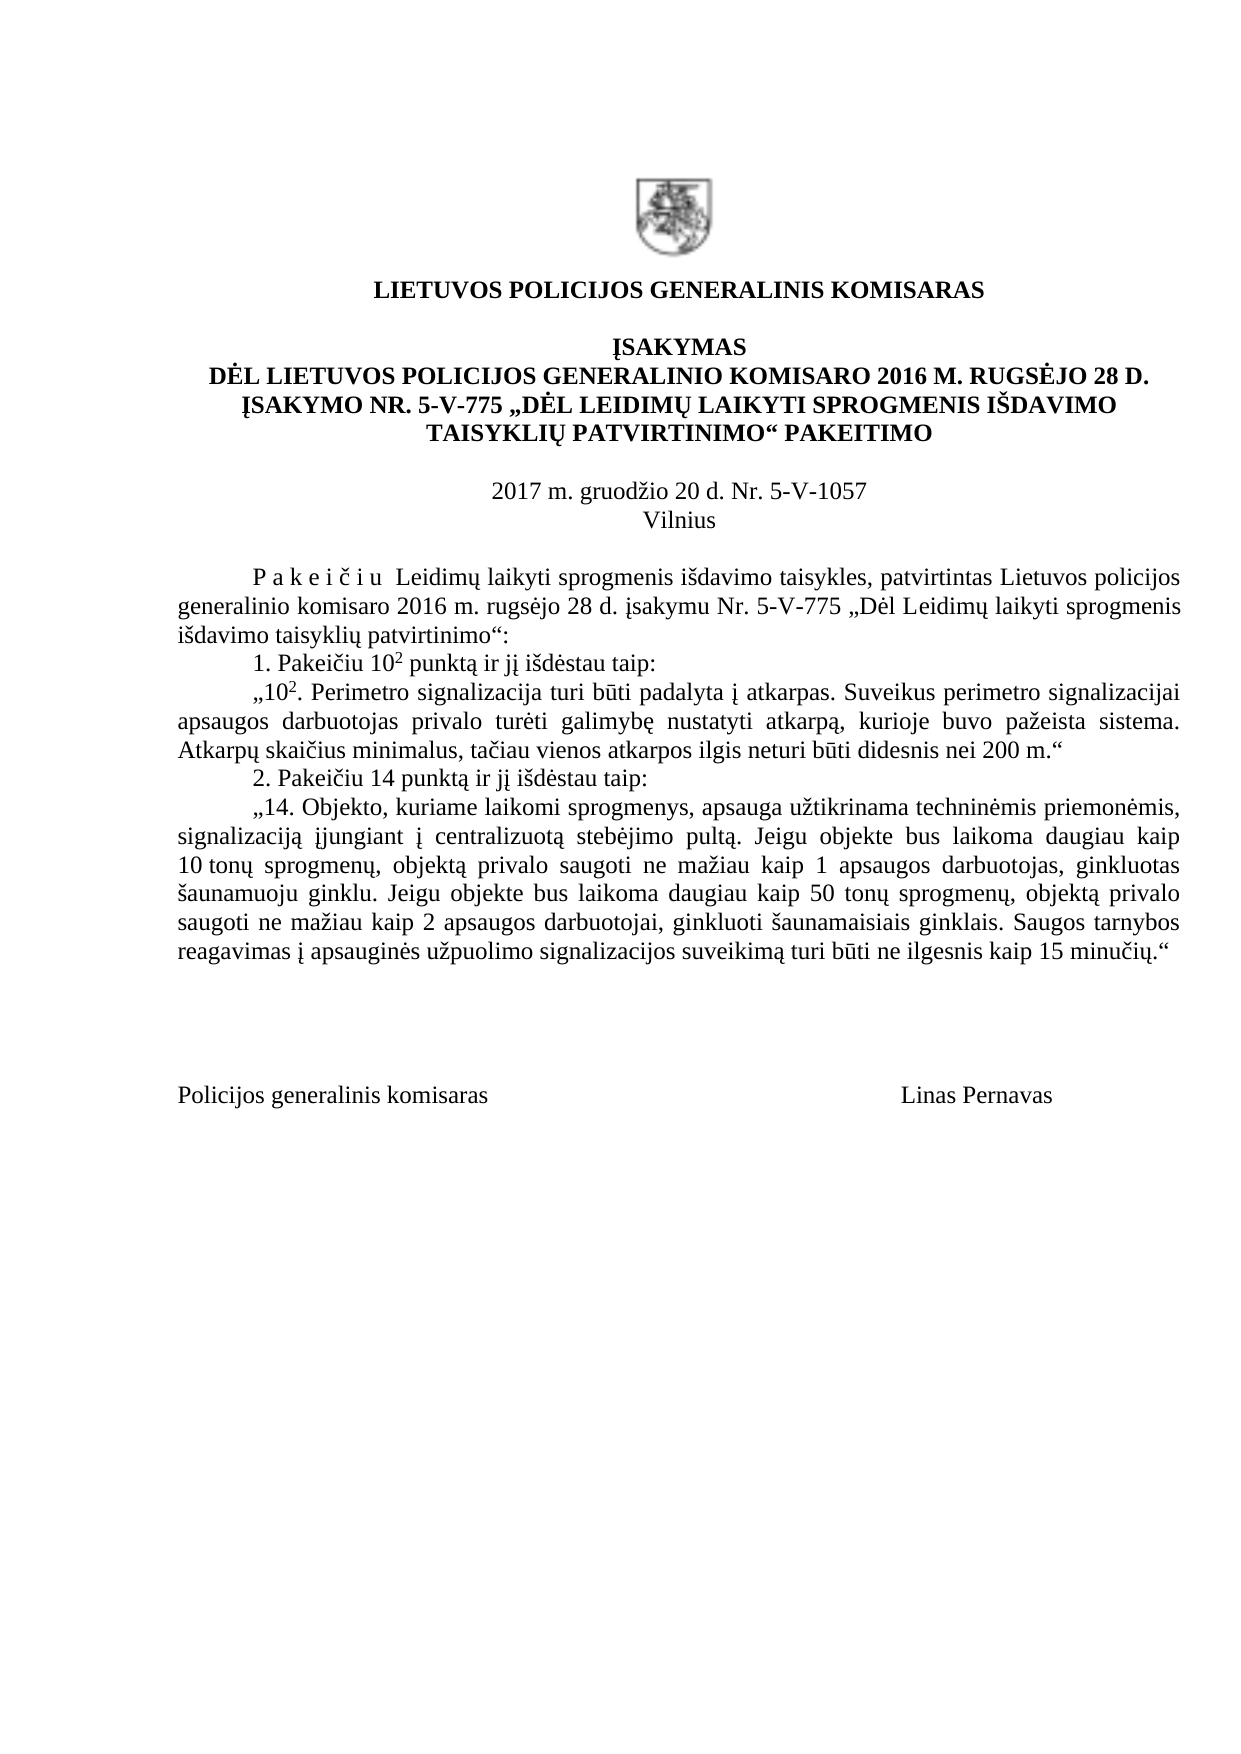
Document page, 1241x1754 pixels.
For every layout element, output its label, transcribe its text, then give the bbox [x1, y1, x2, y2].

text 2. Pakeičiu 14 punktą ir jį išdėstau taip: [177, 763, 1181, 792]
text ĮSAKYMAS [177, 332, 1181, 361]
text „102. Perimetro signalizacija turi būti padalyta į atkarpas. Suveikus perimetro signalizacijai apsaugos darbuotojas privalo turėti galimybę nustatyti atkarpą, kurioje buvo pažeista sistema. Atkarpų skaičius minimalus, tačiau vienos atkarpos ilgis neturi būti didesnis nei 200 m.“ [177, 677, 1181, 763]
text Policijos generalinis komisaras Linas Pernavas [177, 1080, 1181, 1108]
text LIETUVOS POLICIJOS GENERALINIS KOMISARAS [177, 275, 1181, 303]
text Vilnius [177, 505, 1181, 533]
text 1. Pakeičiu 102 punktą ir jį išdėstau taip: [177, 648, 1181, 677]
text 2017 m. gruodžio 20 d. Nr. 5-V-1057 [177, 476, 1181, 505]
text „14. Objekto, kuriame laikomi sprogmenys, apsauga užtikrinama techninėmis priemonėmis, signalizaciją įjungiant į centralizuotą stebėjimo pultą. Jeigu objekte bus laikoma daugiau kaip 10 tonų sprogmenų, objektą privalo saugoti ne mažiau kaip 1 apsaugos darbuotojas, ginkluotas šaunamuoju ginklu. Jeigu objekte bus laikoma daugiau kaip 50 tonų sprogmenų, objektą privalo saugoti ne mažiau kaip 2 apsaugos darbuotojai, ginkluoti šaunamaisiais ginklais. Saugos tarnybos reagavimas į apsauginės užpuolimo signalizacijos suveikimą turi būti ne ilgesnis kaip 15 minučių.“ [177, 792, 1181, 965]
text DĖL LIETUVOS POLICIJOS GENERALINIO KOMISARO 2016 M. RUGSĖJO 28 D. ĮSAKYMO NR. 5-V-775 „DĖL Leidimų laikyti sprogmenis išdavimo taisyklių patvirtinimo“ PAKEITIMO [177, 361, 1181, 447]
text Pakeičiu Leidimų laikyti sprogmenis išdavimo taisykles, patvirtintas Lietuvos policijos generalinio komisaro 2016 m. rugsėjo 28 d. įsakymu Nr. 5-V-775 „Dėl Leidimų laikyti sprogmenis išdavimo taisyklių patvirtinimo“: [177, 562, 1181, 648]
